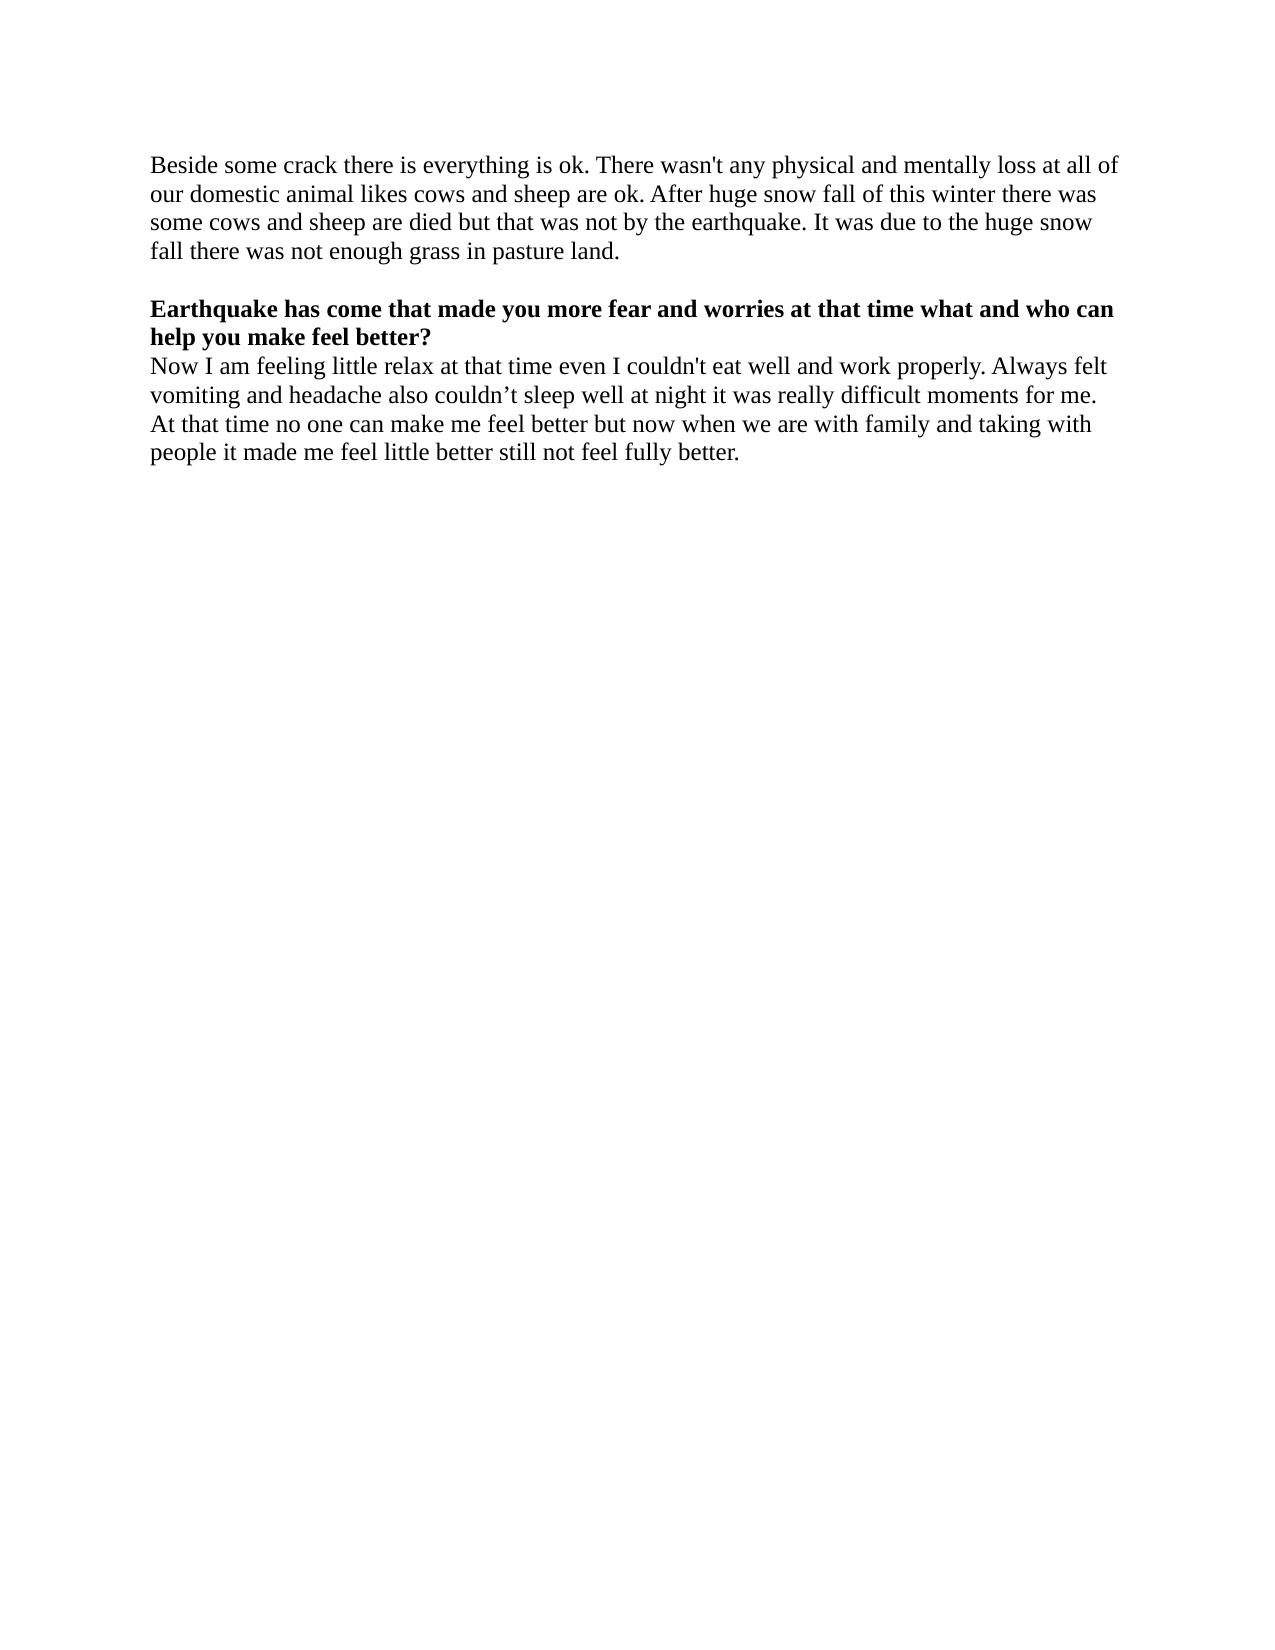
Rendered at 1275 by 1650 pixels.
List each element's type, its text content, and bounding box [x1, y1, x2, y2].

text Earthquake has come that made you more fear and worries at that time what and who can help you make feel better? [150, 294, 1125, 351]
text Now I am feeling little relax at that time even I couldn't eat well and work properly. Always felt vomiting and headache also couldn’t sleep well at night it was really difficult moments for me. At that time no one can make me feel better but now when we are with family and taking with people it made me feel little better still not feel fully better. [150, 351, 1125, 466]
text Beside some crack there is everything is ok. There wasn't any physical and mentally loss at all of our domestic animal likes cows and sheep are ok. After huge snow fall of this winter there was some cows and sheep are died but that was not by the earthquake. It was due to the huge snow fall there was not enough grass in pasture land. [150, 150, 1125, 265]
